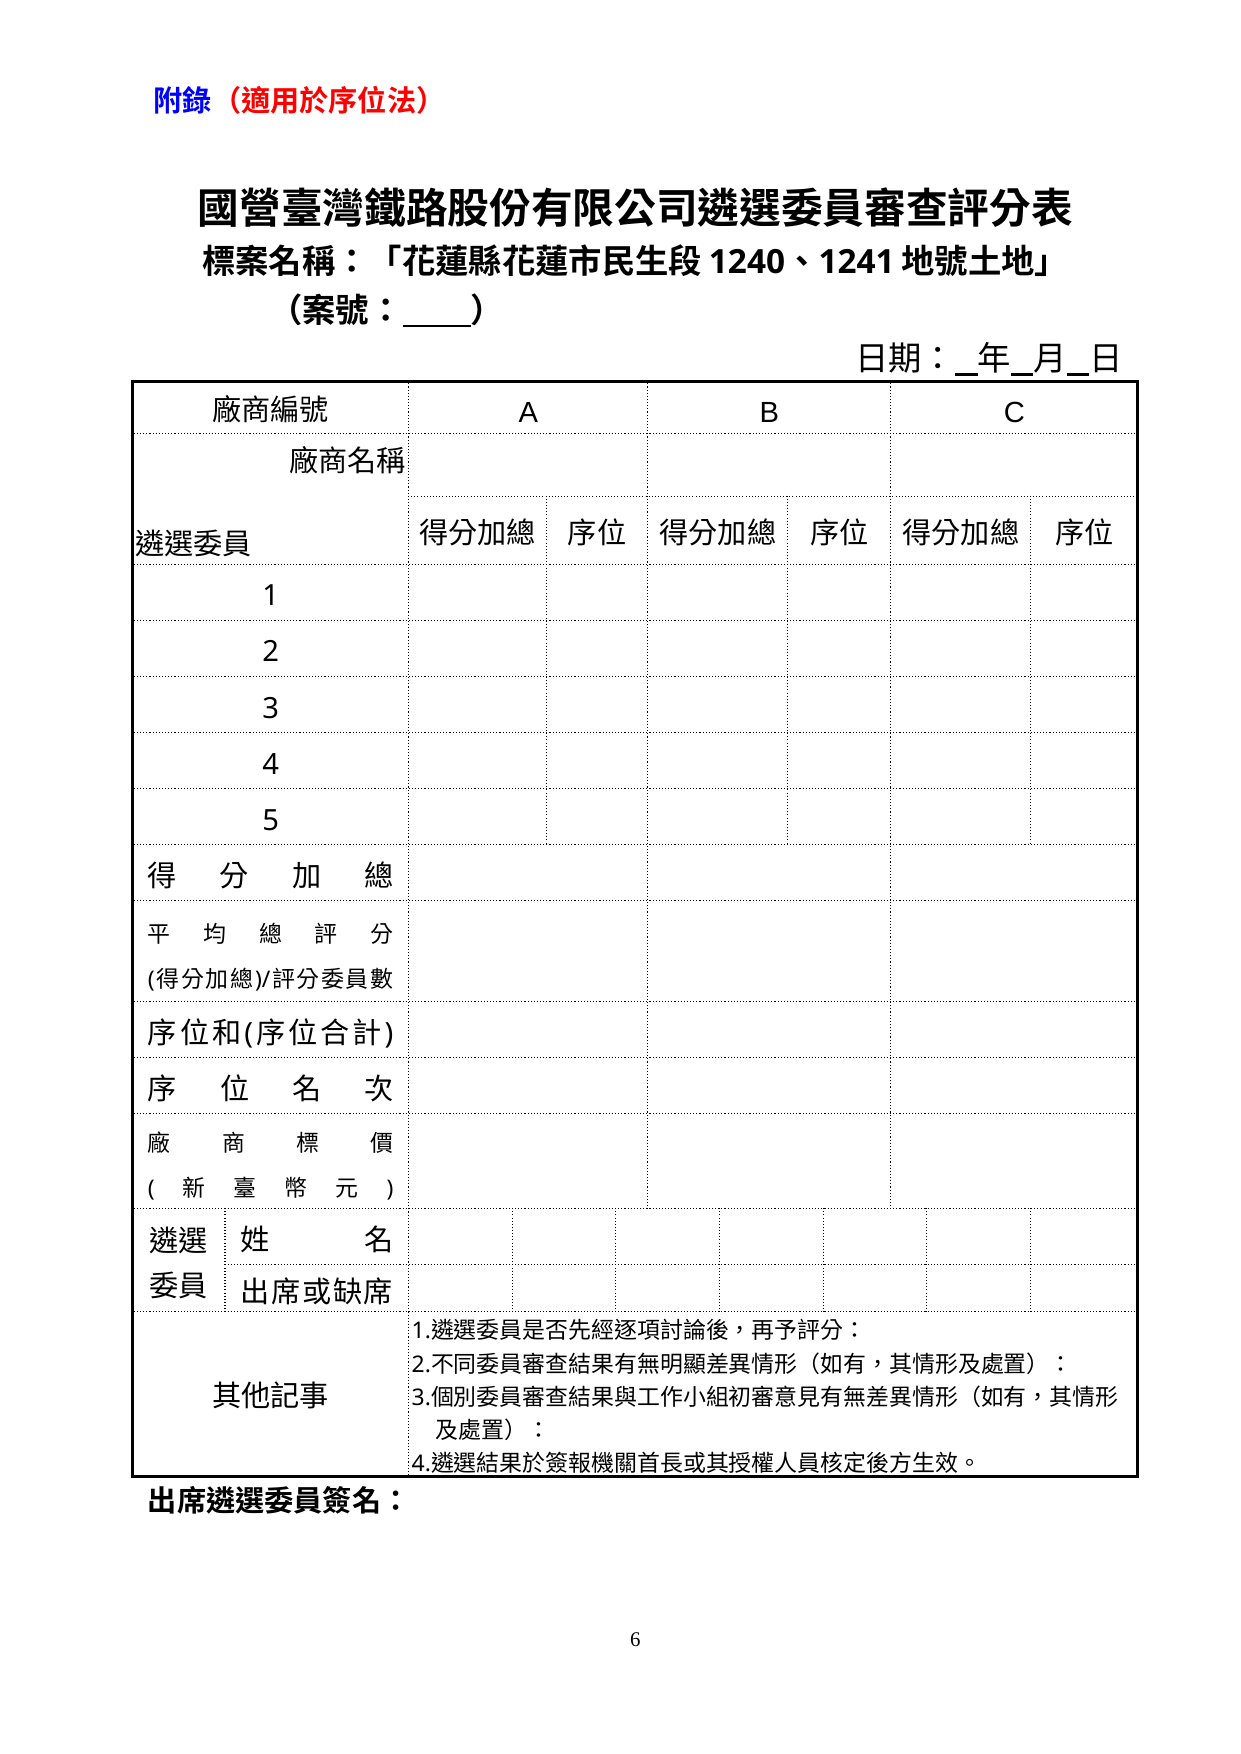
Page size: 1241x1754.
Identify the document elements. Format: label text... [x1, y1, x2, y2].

table_cell [512, 1208, 616, 1264]
table_cell [409, 1057, 648, 1113]
table_cell [648, 433, 890, 496]
table_cell 2 [134, 620, 408, 676]
table_cell [927, 1208, 1031, 1264]
table_cell [648, 676, 787, 732]
table_cell [890, 900, 1136, 1001]
table_cell 序位 [788, 496, 890, 563]
table_cell [788, 620, 890, 676]
table_cell 序位 [546, 496, 648, 563]
text 附錄（適用於序位法） [153, 77, 573, 119]
table_cell [648, 1057, 890, 1113]
table_cell [788, 564, 890, 619]
table_cell [788, 676, 890, 732]
table_cell [409, 732, 546, 788]
table_cell [719, 1264, 823, 1311]
table_cell [648, 900, 890, 1001]
table_cell [890, 1113, 1136, 1208]
table_cell [512, 1264, 616, 1311]
table_cell [409, 564, 546, 619]
table_cell 序位和(序位合計) [134, 1001, 408, 1057]
table_cell [648, 788, 787, 844]
table_cell [648, 1001, 890, 1057]
table_cell [409, 620, 546, 676]
table_header 廠商編號 [134, 383, 408, 433]
table_cell 5 [134, 788, 408, 844]
table_cell [1031, 676, 1136, 732]
table_cell [890, 732, 1031, 788]
table_cell [648, 844, 890, 900]
table_cell [890, 1001, 1136, 1057]
table_header C [890, 383, 1136, 433]
table_cell 其他記事 [134, 1311, 408, 1474]
table_cell [546, 564, 648, 619]
table_cell [648, 564, 787, 619]
table_cell [409, 1208, 512, 1264]
table_cell [409, 433, 648, 496]
table_cell [890, 1057, 1136, 1113]
table_header B [648, 383, 890, 433]
table_cell [409, 1113, 648, 1208]
table_cell [890, 620, 1031, 676]
table_cell [890, 433, 1136, 496]
table_cell [890, 564, 1031, 619]
table_cell 得分加總 [134, 844, 408, 900]
table_cell [890, 844, 1136, 900]
table_cell [616, 1264, 719, 1311]
table_cell 4 [134, 732, 408, 788]
table_cell [1031, 1208, 1136, 1264]
table_cell [409, 676, 546, 732]
table_cell [890, 788, 1031, 844]
table_cell [546, 788, 648, 844]
table_cell [1031, 788, 1136, 844]
table_cell [409, 788, 546, 844]
table_cell 廠商名稱 遴選委員 [134, 433, 408, 563]
table_cell 廠商標價 (新臺幣元) [134, 1113, 408, 1208]
table_cell [788, 732, 890, 788]
text （案號： ） [148, 284, 1122, 332]
table_cell 1.遴選委員是否先經逐項討論後，再予評分： 2.不同委員審查結果有無明顯差異情形（如有，其情形及處置）： 3.個別委員審查結果與工作小組初審意見有無差異情形（如有，其情形及處置）： 4.遴選結果於簽報機關首長或其授權人員核定後方生效。 [409, 1311, 1136, 1474]
table_cell [648, 620, 787, 676]
text 出席遴選委員簽名： [148, 1478, 1122, 1520]
table_cell 3 [134, 676, 408, 732]
table_cell [546, 732, 648, 788]
table_cell 得分加總 [648, 496, 787, 563]
table_cell [409, 1264, 512, 1311]
table_cell [1031, 564, 1136, 619]
table_cell [409, 900, 648, 1001]
table_cell 平均總評分 (得分加總)/評分委員數 [134, 900, 408, 1001]
table_header A [409, 383, 648, 433]
table_cell [648, 732, 787, 788]
text 標案名稱：「花蓮縣花蓮市民生段1240、1241地號土地」 [148, 235, 1122, 284]
table_cell 遴選委員 [134, 1208, 225, 1311]
table_cell 序位名次 [134, 1057, 408, 1113]
text 日期： 年 月 日 [148, 332, 1122, 380]
table_cell [927, 1264, 1031, 1311]
table_cell 得分加總 [890, 496, 1031, 563]
table_cell [648, 1113, 890, 1208]
table_cell 序位 [1031, 496, 1136, 563]
table_cell [1031, 1264, 1136, 1311]
table_cell [890, 676, 1031, 732]
table_cell [546, 620, 648, 676]
table_cell [409, 1001, 648, 1057]
table_cell [788, 788, 890, 844]
table_cell 姓名 [225, 1208, 408, 1264]
table_cell [409, 844, 648, 900]
table_cell [719, 1208, 823, 1264]
table_cell [823, 1264, 927, 1311]
table_cell [823, 1208, 927, 1264]
text 國營臺灣鐵路股份有限公司遴選委員審查評分表 [148, 175, 1122, 235]
table_cell 1 [134, 564, 408, 619]
table_cell [1031, 620, 1136, 676]
table_cell [1031, 732, 1136, 788]
table_cell [616, 1208, 719, 1264]
table_cell 出席或缺席 [225, 1264, 408, 1311]
table_cell 得分加總 [409, 496, 546, 563]
table_cell [546, 676, 648, 732]
